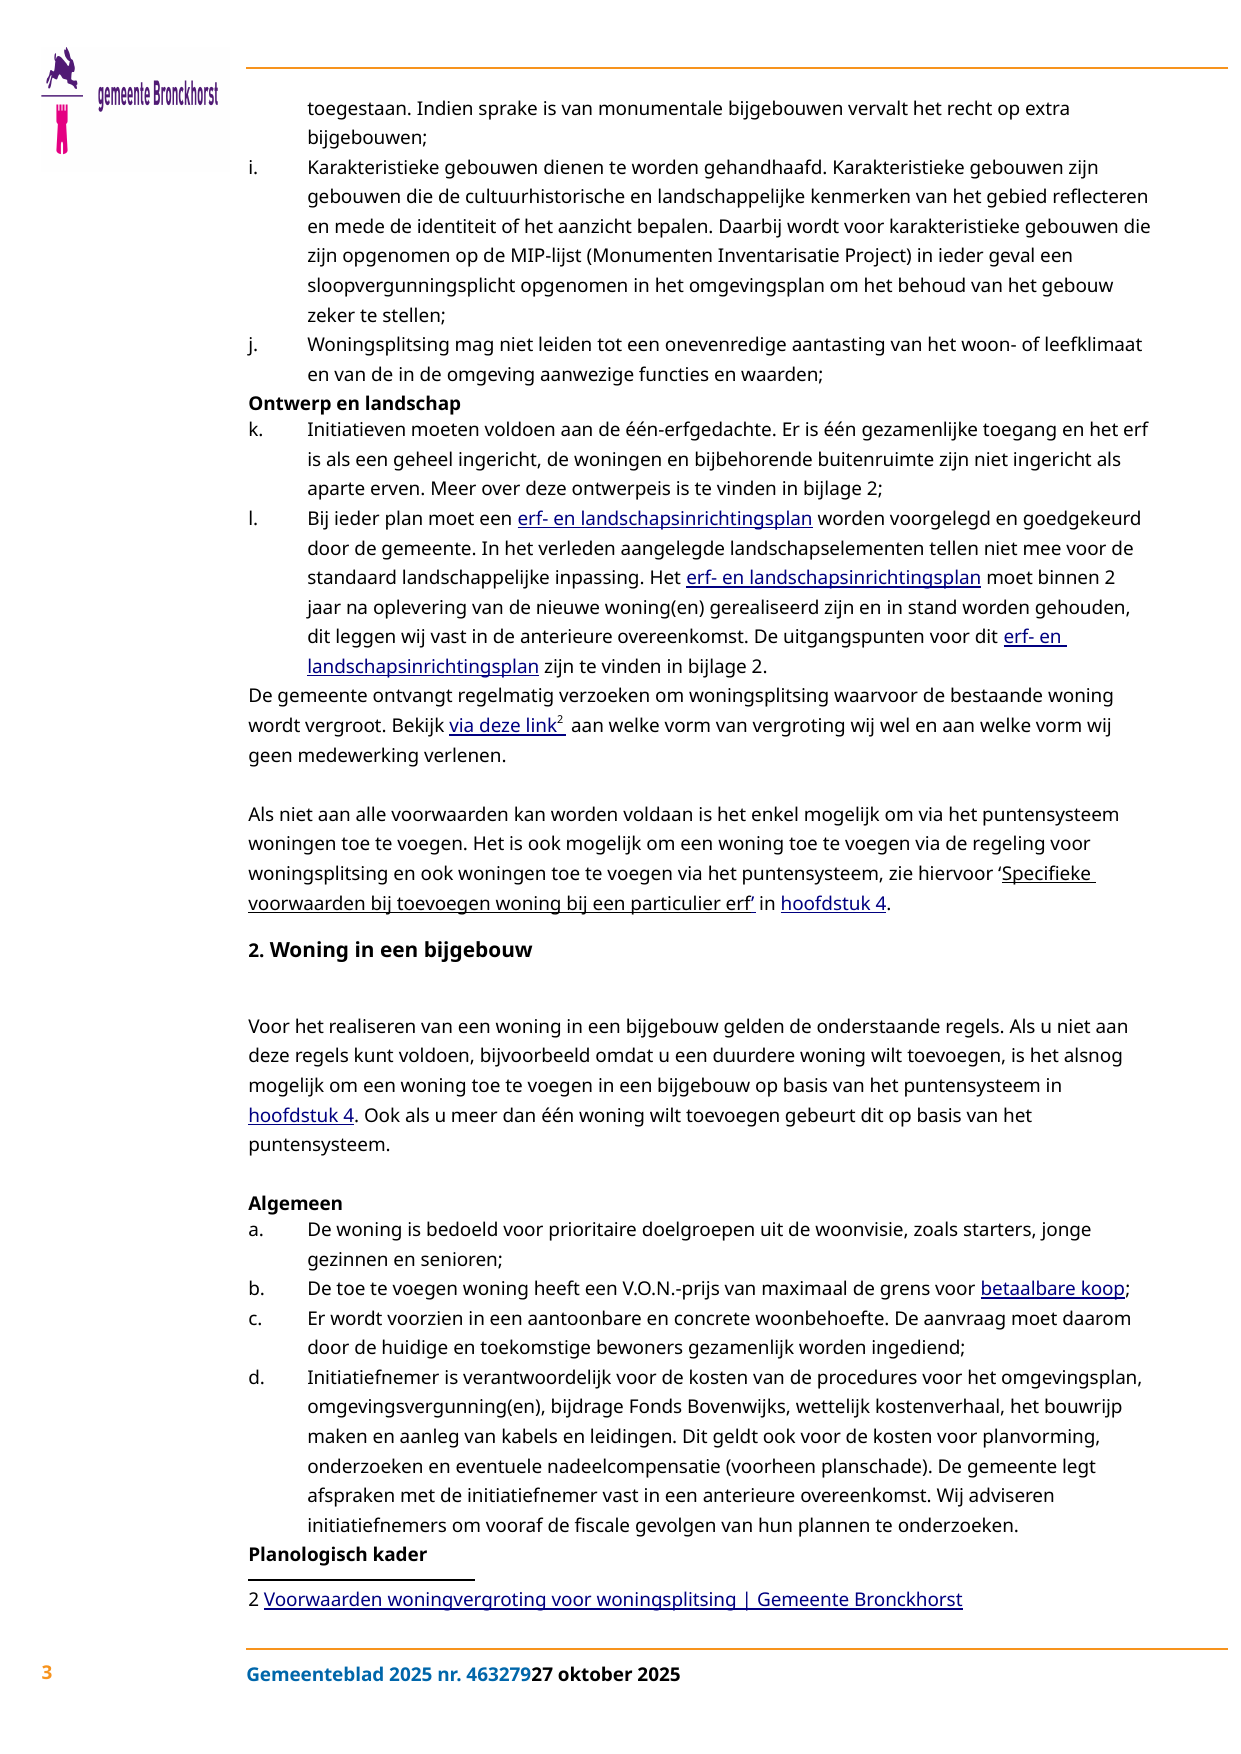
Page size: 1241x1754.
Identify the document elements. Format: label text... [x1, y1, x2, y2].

text Als niet aan alle voorwaarden kan worden voldaan is het enkel mogelijk om via het puntensysteem woningen toe te voegen. Het is ook mogelijk om een woning toe te voegen via de regeling voor woningsplitsing en ook woningen toe te voegen via het puntensysteem, zie hiervoor ‘Specifieke voorwaarden bij toevoegen woning bij een particulier erf’ in hoofdstuk 4. [248, 801, 1152, 915]
list Woningsplitsing mag niet leiden tot een onevenredige aantasting van het woon- of leefklimaat en van de in de omgeving aanwezige functies en waarden; [248, 331, 1152, 387]
list toegestaan. Indien sprake is van monumentale bijgebouwen vervalt het recht op extra bijgebouwen; [248, 95, 1152, 150]
list Initiatieven moeten voldoen aan de één-erfgedachte. Er is één gezamenlijke toegang en het erf is als een geheel ingericht, de woningen en bijbehorende buitenruimte zijn niet ingericht als aparte erven. Meer over deze ontwerpeis is te vinden in bijlage 2; [248, 416, 1152, 501]
text 2. Woning in een bijgebouw [248, 935, 1152, 964]
text Ontwerp en landschap [248, 391, 1152, 416]
list De toe te voegen woning heeft een V.O.N.-prijs van maximaal de grens voor betaalbare koop; [248, 1275, 1152, 1301]
text Algemeen [248, 1191, 1152, 1216]
list Er wordt voorzien in een aantoonbare en concrete woonbehoefte. De aanvraag moet daarom door de huidige en toekomstige bewoners gezamenlijk worden ingediend; [248, 1305, 1152, 1360]
text Voorwaarden woningvergroting voor woningsplitsing | Gemeente Bronckhorst [248, 1586, 1152, 1612]
list Bij ieder plan moet een erf- en landschapsinrichtingsplan worden voorgelegd en goedgekeurd door de gemeente. In het verleden aangelegde landschapselementen tellen niet mee voor de standaard landschappelijke inpassing. Het erf- en landschapsinrichtingsplan moet binnen 2 jaar na oplevering van de nieuwe woning(en) gerealiseerd zijn en in stand worden gehouden, dit leggen wij vast in de anterieure overeenkomst. De uitgangspunten voor dit erf- en landschapsinrichtingsplan zijn te vinden in bijlage 2. [248, 505, 1152, 679]
list Initiatiefnemer is verantwoordelijk voor de kosten van de procedures voor het omgevingsplan, omgevingsvergunning(en), bijdrage Fonds Bovenwijks, wettelijk kostenverhaal, het bouwrijp maken en aanleg van kabels en leidingen. Dit geldt ook voor de kosten voor planvorming, onderzoeken en eventuele nadeelcompensatie (voorheen planschade). De gemeente legt afspraken met de initiatiefnemer vast in een anterieure overeenkomst. Wij adviseren initiatiefnemers om vooraf de fiscale gevolgen van hun plannen te onderzoeken. [248, 1364, 1152, 1538]
list De woning is bedoeld voor prioritaire doelgroepen uit de woonvisie, zoals starters, jonge gezinnen en senioren; [248, 1216, 1152, 1272]
picture [41, 47, 231, 172]
text De gemeente ontvangt regelmatig verzoeken om woningsplitsing waarvoor de bestaande woning wordt vergroot. Bekijk via deze link aan welke vorm van vergroting wij wel en aan welke vorm wij geen medewerking verlenen. [248, 683, 1152, 767]
text Planologisch kader [248, 1542, 1152, 1567]
list Karakteristieke gebouwen dienen te worden gehandhaafd. Karakteristieke gebouwen zijn gebouwen die de cultuurhistorische en landschappelijke kenmerken van het gebied reflecteren en mede de identiteit of het aanzicht bepalen. Daarbij wordt voor karakteristieke gebouwen die zijn opgenomen op de MIP-lijst (Monumenten Inventarisatie Project) in ieder geval een sloopvergunningsplicht opgenomen in het omgevingsplan om het behoud van het gebouw zeker te stellen; [248, 154, 1152, 328]
text Voor het realiseren van een woning in een bijgebouw gelden de onderstaande regels. Als u niet aan deze regels kunt voldoen, bijvoorbeeld omdat u een duurdere woning wilt toevoegen, is het alsnog mogelijk om een woning toe te voegen in een bijgebouw op basis van het puntensysteem in hoofdstuk 4. Ook als u meer dan één woning wilt toevoegen gebeurt dit op basis van het puntensysteem. [248, 1013, 1152, 1157]
